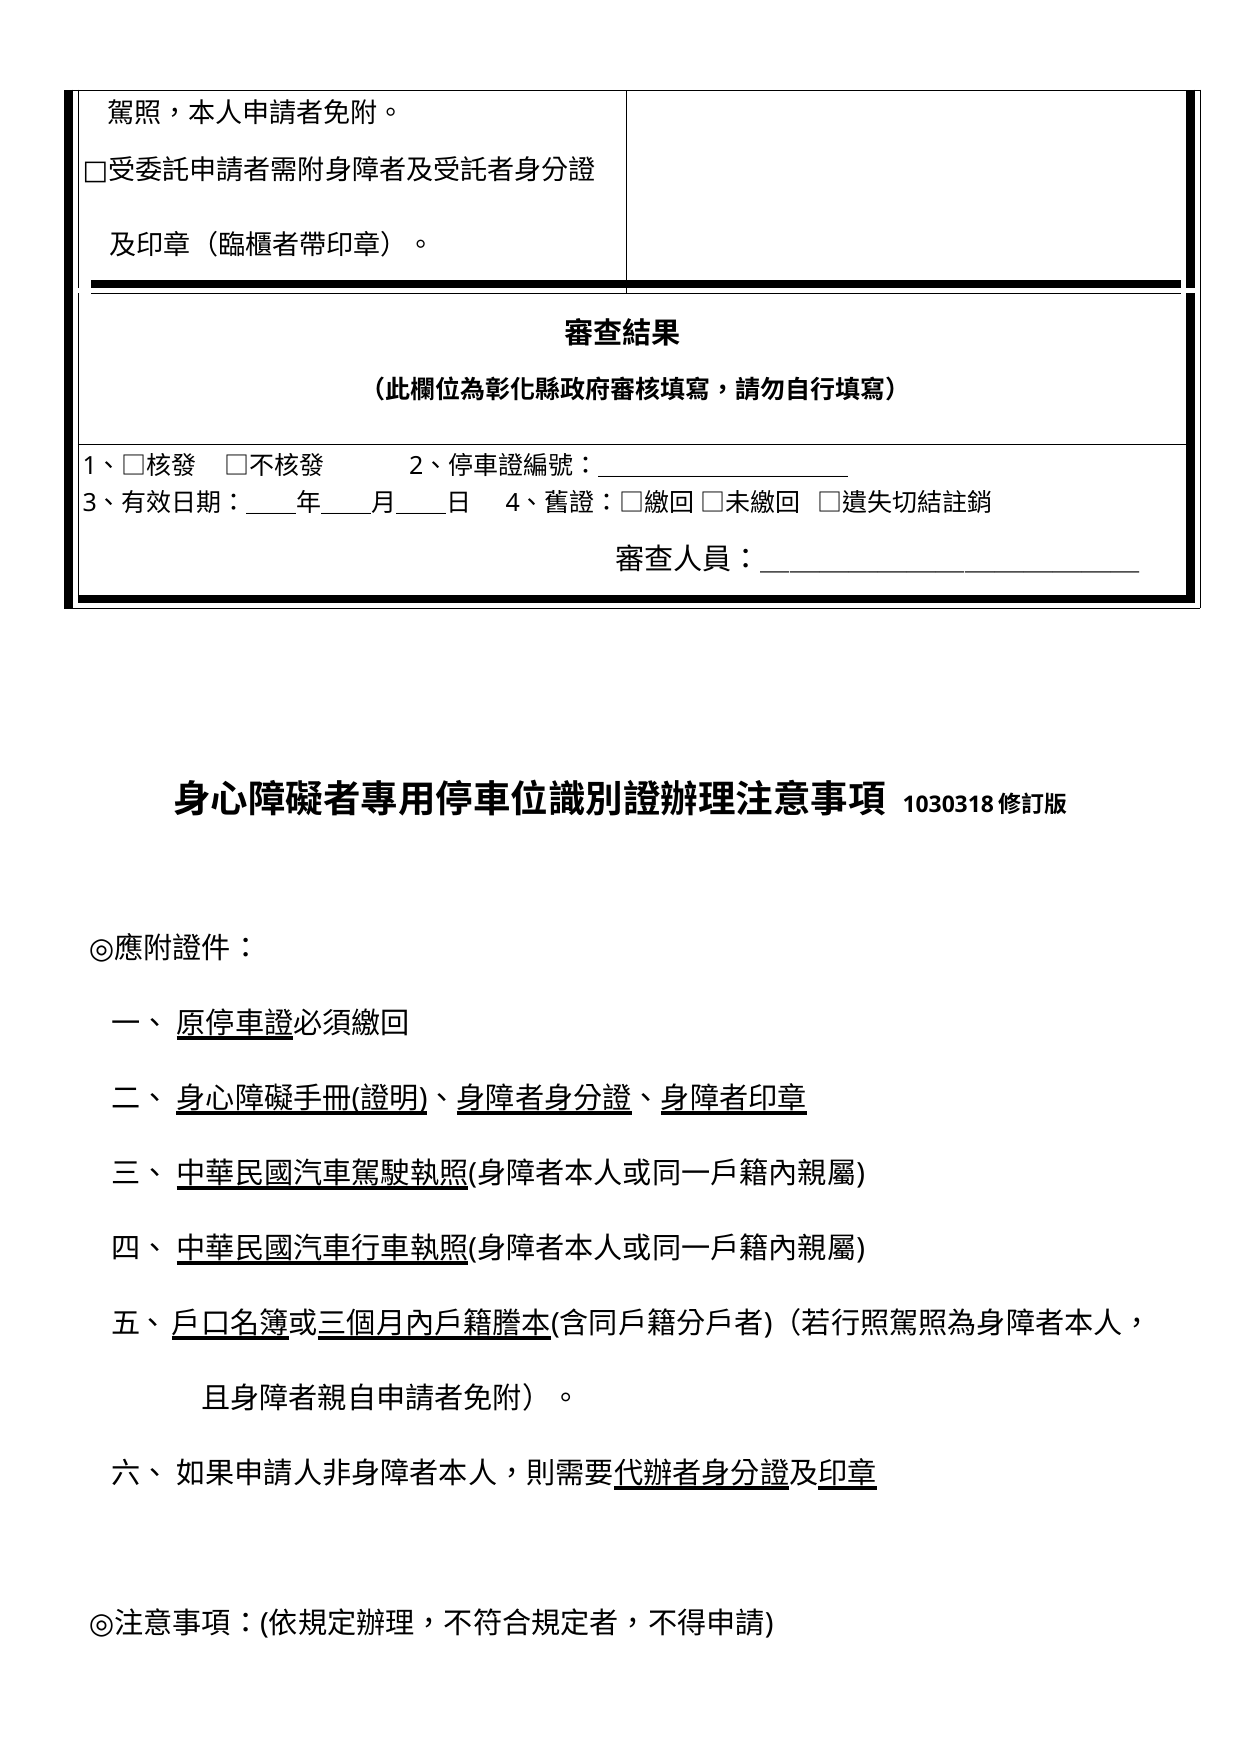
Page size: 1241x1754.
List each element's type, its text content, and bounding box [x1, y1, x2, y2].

table_cell [627, 91, 1186, 280]
table_cell 駕照，本人申請者免附。 □受委託申請者需附身障者及受託者身分證及印章（臨櫃者帶印章）。 [79, 91, 626, 280]
text ◎應附證件： [89, 908, 1152, 983]
text 三、 中華民國汽車駕駛執照(身障者本人或同一戶籍內親屬) [89, 1133, 1152, 1208]
text 二、 身心障礙手冊(證明)、身障者身分證、身障者印章 [89, 1058, 1152, 1133]
text 六、 如果申請人非身障者本人，則需要代辦者身分證及印章 [89, 1433, 1152, 1508]
table_cell 1、□核發 □不核發 2、停車證編號：＿＿＿＿＿＿＿＿＿＿ 3、有效日期：＿＿年＿＿月＿＿日 4、舊證：□繳回 □未繳回 □遺失切結註銷 審查人員：＿＿＿＿＿＿＿＿＿＿＿＿＿ [79, 445, 1186, 594]
text 一、 原停車證必須繳回 [89, 983, 1152, 1058]
text 五、 戶口名簿或三個月內戶籍謄本(含同戶籍分戶者)（若行照駕照為身障者本人，且身障者親自申請者免附）。 [89, 1283, 1152, 1433]
text 四、 中華民國汽車行車執照(身障者本人或同一戶籍內親屬) [89, 1208, 1152, 1283]
text ◎注意事項：(依規定辦理，不符合規定者，不得申請) [89, 1583, 1152, 1658]
text 身心障礙者專用停車位識別證辦理注意事項 1030318修訂版 [89, 758, 1152, 833]
table_cell 審查結果 （此欄位為彰化縣政府審核填寫，請勿自行填寫） [73, 280, 1193, 443]
